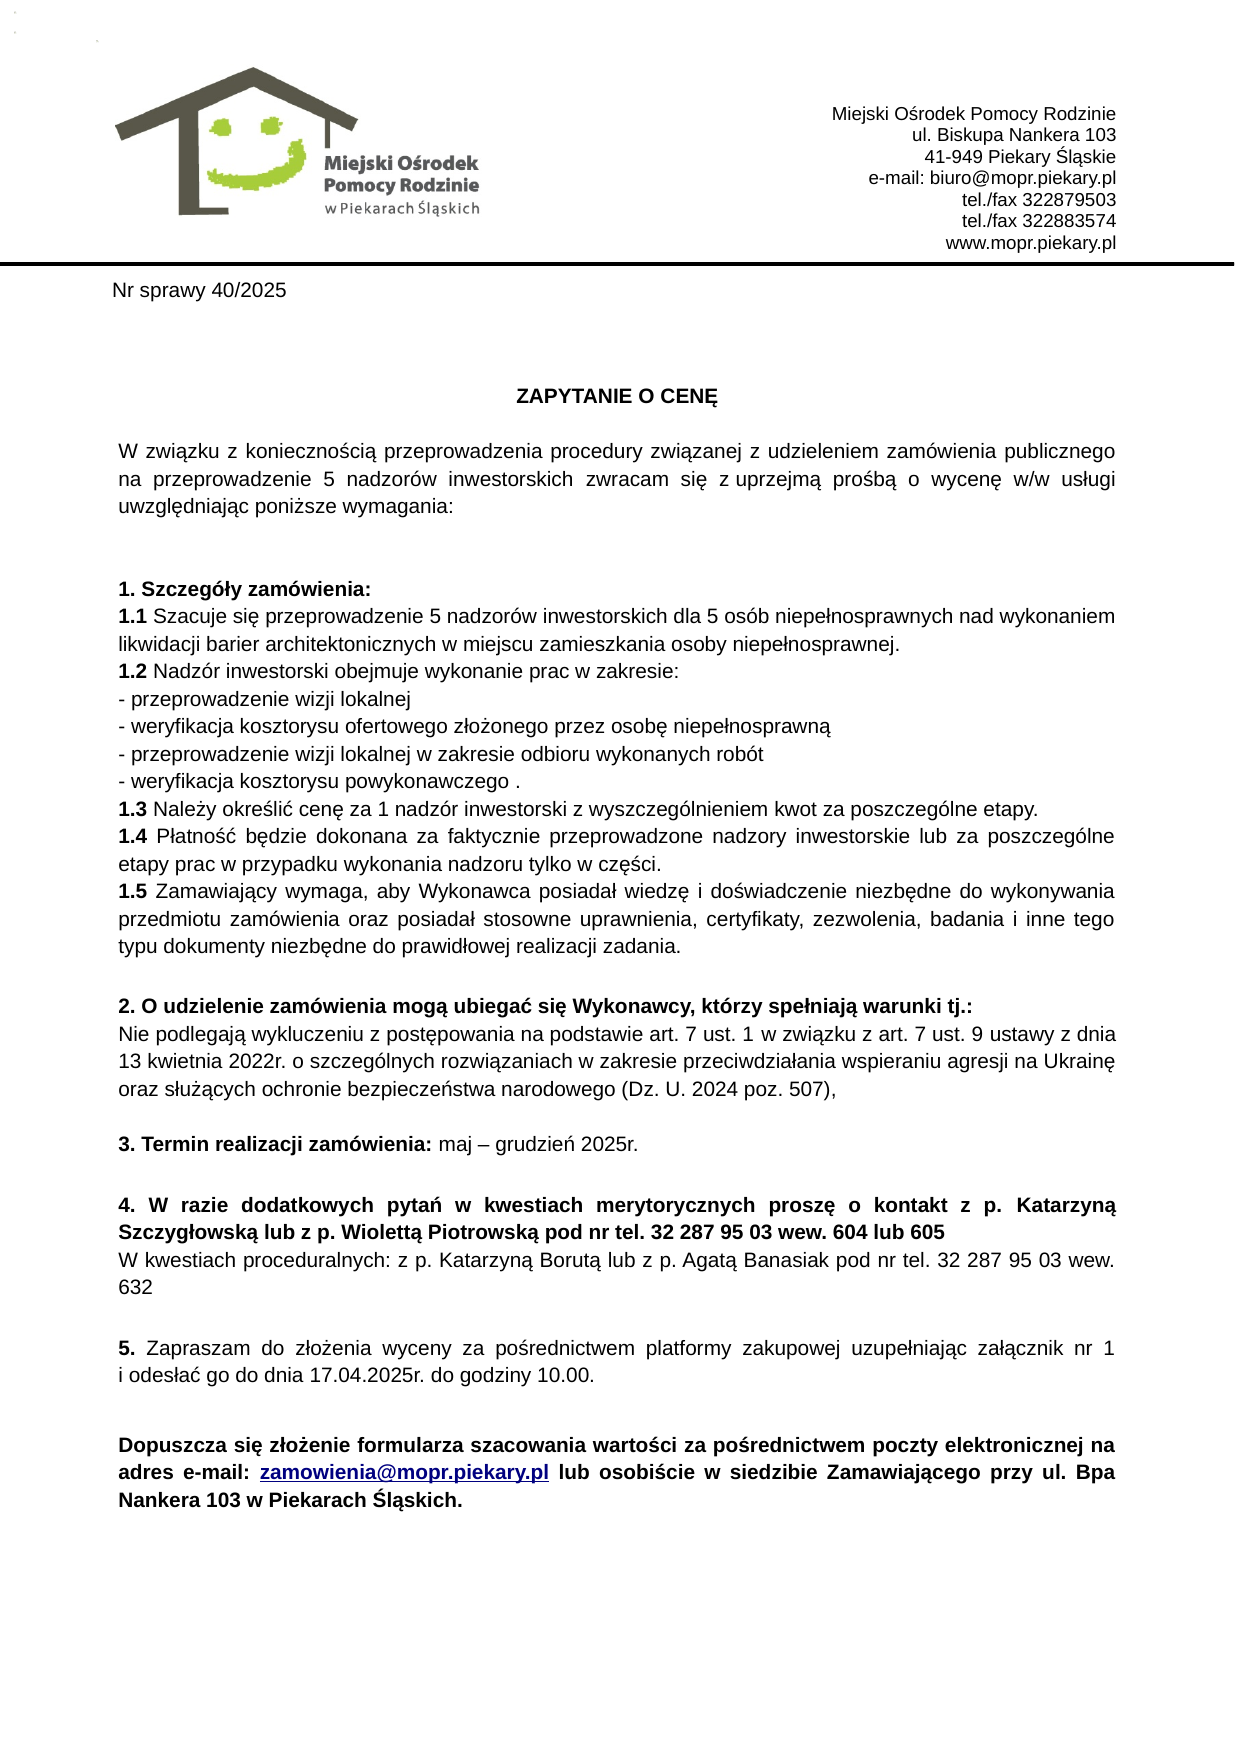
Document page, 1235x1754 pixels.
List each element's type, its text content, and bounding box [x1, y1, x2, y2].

text Dopuszcza się złożenie formularza szacowania wartości za pośrednictwem poczty elektronicznej na adres e-mail: zamowienia@mopr.piekary.pl lub osobiście w siedzibie Zamawiającego przy ul. Bpa Nankera 103 w Piekarach Śląskich. [118, 1432, 1116, 1511]
text 1.4 Płatność będzie dokonana za faktycznie przeprowadzone nadzory inwestorskie lub za poszczególne etapy prac w przypadku wykonania nadzoru tylko w części. [118, 824, 1116, 875]
text 1.2 Nadzór inwestorski obejmuje wykonanie prac w zakresie: [118, 659, 1116, 683]
text Nie podlegają wykluczeniu z postępowania na podstawie art. 7 ust. 1 w związku z art. 7 ust. 9 ustawy z dnia 13 kwietnia 2022r. o szczególnych rozwiązaniach w zakresie przeciwdziałania wspieraniu agresji na Ukrainę oraz służących ochronie bezpieczeństwa narodowego (Dz. U. 2024 poz. 507), [118, 1022, 1116, 1101]
text 1. Szczegóły zamówienia: [118, 576, 1116, 600]
text - przeprowadzenie wizji lokalnej w zakresie odbioru wykonanych robót [118, 741, 1116, 765]
text 5. Zapraszam do złożenia wyceny za pośrednictwem platformy zakupowej uzupełniając załącznik nr 1 i odesłać go do dnia 17.04.2025r. do godziny 10.00. [118, 1335, 1116, 1387]
text ZAPYTANIE O CENĘ [118, 384, 1116, 408]
text - przeprowadzenie wizji lokalnej [118, 686, 1116, 710]
text 2. O udzielenie zamówienia mogą ubiegać się Wykonawcy, którzy spełniają warunki tj.: [118, 994, 1116, 1018]
text 3. Termin realizacji zamówienia: maj – grudzień 2025r. [118, 1132, 1116, 1156]
text 4. W razie dodatkowych pytań w kwestiach merytorycznych proszę o kontakt z p. Katarzyną Szczygłowską lub z p. Wiolettą Piotrowską pod nr tel. 32 287 95 03 wew. 604 lub 605 [118, 1192, 1116, 1244]
text 1.3 Należy określić cenę za 1 nadzór inwestorski z wyszczególnieniem kwot za poszczególne etapy. [118, 796, 1116, 820]
text 1.1 Szacuje się przeprowadzenie 5 nadzorów inwestorskich dla 5 osób niepełnosprawnych nad wykonaniem likwidacji barier architektonicznych w miejscu zamieszkania osoby niepełnosprawnej. [118, 604, 1116, 655]
text - weryfikacja kosztorysu powykonawczego . [118, 769, 1116, 793]
picture [115, 31, 498, 243]
text W kwestiach proceduralnych: z p. Katarzyną Borutą lub z p. Agatą Banasiak pod nr tel. 32 287 95 03 wew. 632 [118, 1247, 1116, 1299]
text - weryfikacja kosztorysu ofertowego złożonego przez osobę niepełnosprawną [118, 714, 1116, 738]
text W związku z koniecznością przeprowadzenia procedury związanej z udzieleniem zamówienia publicznego na przeprowadzenie 5 nadzorów inwestorskich zwracam się z uprzejmą prośbą o wycenę w/w usługi uwzględniając poniższe wymagania: [118, 439, 1116, 518]
text 1.5 Zamawiający wymaga, aby Wykonawca posiadał wiedzę i doświadczenie niezbędne do wykonywania przedmiotu zamówienia oraz posiadał stosowne uprawnienia, certyfikaty, zezwolenia, badania i inne tego typu dokumenty niezbędne do prawidłowej realizacji zadania. [118, 879, 1116, 958]
